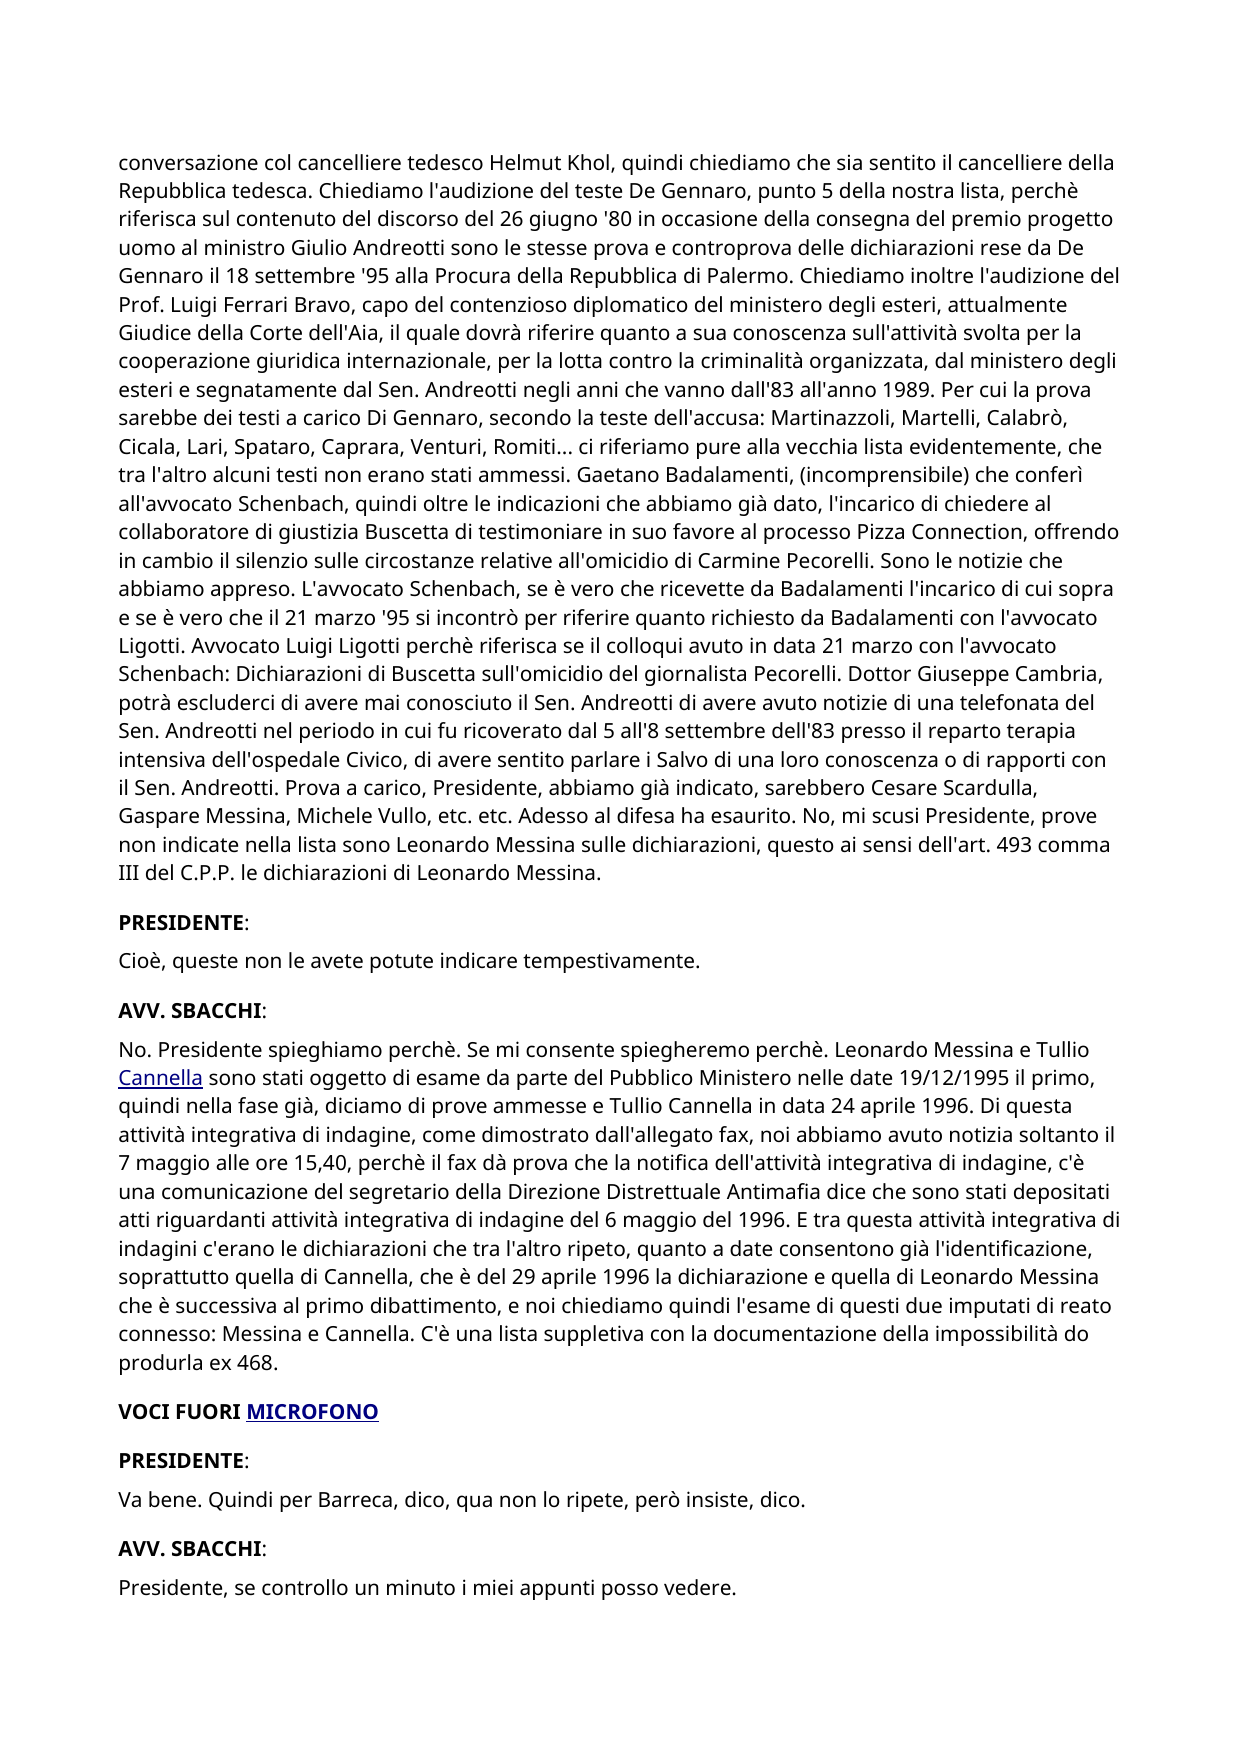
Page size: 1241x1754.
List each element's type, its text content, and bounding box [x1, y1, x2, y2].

text PRESIDENTE: [118, 908, 1122, 936]
text PRESIDENTE: [118, 1446, 1122, 1474]
text Cioè, queste non le avete potute indicare tempestivamente. [118, 947, 1122, 975]
text Va bene. Quindi per Barreca, dico, qua non lo ripete, però insiste, dico. [118, 1485, 1122, 1513]
text AVV. SBACCHI: [118, 996, 1122, 1024]
text Presidente, se controllo un minuto i miei appunti posso vedere. [118, 1573, 1122, 1602]
text conversazione col cancelliere tedesco Helmut Khol, quindi chiediamo che sia sentito il cancelliere della Repubblica tedesca. Chiediamo l'audizione del teste De Gennaro, punto 5 della nostra lista, perchè riferisca sul contenuto del discorso del 26 giugno '80 in occasione della consegna del premio progetto uomo al ministro Giulio Andreotti sono le stesse prova e controprova delle dichiarazioni rese da De Gennaro il 18 settembre '95 alla Procura della Repubblica di Palermo. Chiediamo inoltre l'audizione del Prof. Luigi Ferrari Bravo, capo del contenzioso diplomatico del ministero degli esteri, attualmente Giudice della Corte dell'Aia, il quale dovrà riferire quanto a sua conoscenza sull'attività svolta per la cooperazione giuridica internazionale, per la lotta contro la criminalità organizzata, dal ministero degli esteri e segnatamente dal Sen. Andreotti negli anni che vanno dall'83 all'anno 1989. Per cui la prova sarebbe dei testi a carico Di Gennaro, secondo la teste dell'accusa: Martinazzoli, Martelli, Calabrò, Cicala, Lari, Spataro, Caprara, Venturi, Romiti... ci riferiamo pure alla vecchia lista evidentemente, che tra l'altro alcuni testi non erano stati ammessi. Gaetano Badalamenti, (incomprensibile) che conferì all'avvocato Schenbach, quindi oltre le indicazioni che abbiamo già dato, l'incarico di chiedere al collaboratore di giustizia Buscetta di testimoniare in suo favore al processo Pizza Connection, offrendo in cambio il silenzio sulle circostanze relative all'omicidio di Carmine Pecorelli. Sono le notizie che abbiamo appreso. L'avvocato Schenbach, se è vero che ricevette da Badalamenti l'incarico di cui sopra e se è vero che il 21 marzo '95 si incontrò per riferire quanto richiesto da Badalamenti con l'avvocato Ligotti. Avvocato Luigi Ligotti perchè riferisca se il colloqui avuto in data 21 marzo con l'avvocato Schenbach: Dichiarazioni di Buscetta sull'omicidio del giornalista Pecorelli. Dottor Giuseppe Cambria, potrà escluderci di avere mai conosciuto il Sen. Andreotti di avere avuto notizie di una telefonata del Sen. Andreotti nel periodo in cui fu ricoverato dal 5 all'8 settembre dell'83 presso il reparto terapia intensiva dell'ospedale Civico, di avere sentito parlare i Salvo di una loro conoscenza o di rapporti con il Sen. Andreotti. Prova a carico, Presidente, abbiamo già indicato, sarebbero Cesare Scardulla, Gaspare Messina, Michele Vullo, etc. etc. Adesso al difesa ha esaurito. No, mi scusi Presidente, prove non indicate nella lista sono Leonardo Messina sulle dichiarazioni, questo ai sensi dell'art. 493 comma III del C.P.P. le dichiarazioni di Leonardo Messina. [118, 148, 1122, 887]
text VOCI FUORI MICROFONO [118, 1397, 1122, 1425]
text AVV. SBACCHI: [118, 1534, 1122, 1563]
text No. Presidente spieghiamo perchè. Se mi consente spiegheremo perchè. Leonardo Messina e Tullio Cannella sono stati oggetto di esame da parte del Pubblico Ministero nelle date 19/12/1995 il primo, quindi nella fase già, diciamo di prove ammesse e Tullio Cannella in data 24 aprile 1996. Di questa attività integrativa di indagine, come dimostrato dall'allegato fax, noi abbiamo avuto notizia soltanto il 7 maggio alle ore 15,40, perchè il fax dà prova che la notifica dell'attività integrativa di indagine, c'è una comunicazione del segretario della Direzione Distrettuale Antimafia dice che sono stati depositati atti riguardanti attività integrativa di indagine del 6 maggio del 1996. E tra questa attività integrativa di indagini c'erano le dichiarazioni che tra l'altro ripeto, quanto a date consentono già l'identificazione, soprattutto quella di Cannella, che è del 29 aprile 1996 la dichiarazione e quella di Leonardo Messina che è successiva al primo dibattimento, e noi chiediamo quindi l'esame di questi due imputati di reato connesso: Messina e Cannella. C'è una lista suppletiva con la documentazione della impossibilità do produrla ex 468. [118, 1035, 1122, 1376]
